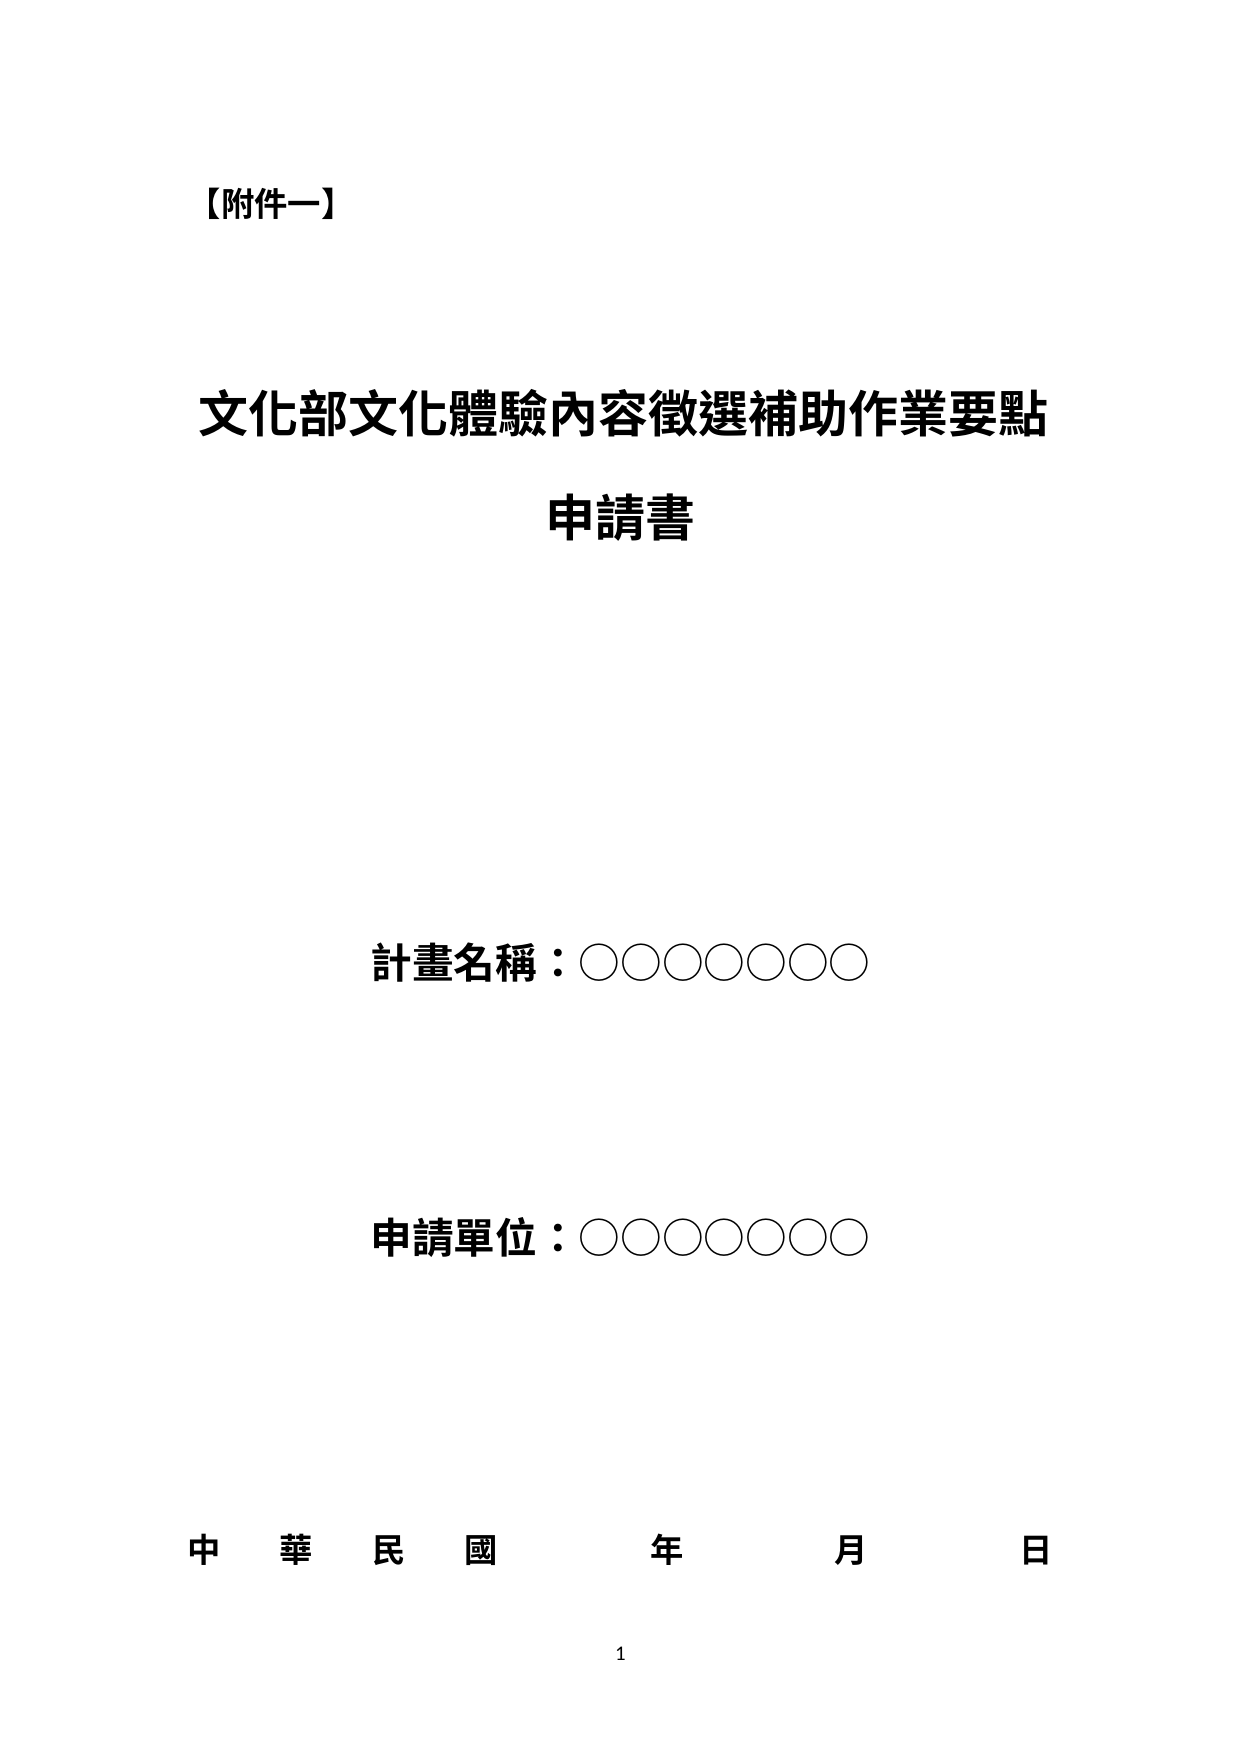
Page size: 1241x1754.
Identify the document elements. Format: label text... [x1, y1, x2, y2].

text 【附件一】 [187, 164, 1053, 239]
text 計畫名稱：○○○○○○○ [187, 923, 1053, 998]
text 文化部文化體驗內容徵選補助作業要點 [187, 373, 1053, 448]
text 中 華 民 國 年 月 日 [187, 1510, 1053, 1585]
text 申請單位：○○○○○○○ [187, 1198, 1053, 1273]
text 申請書 [187, 477, 1053, 552]
